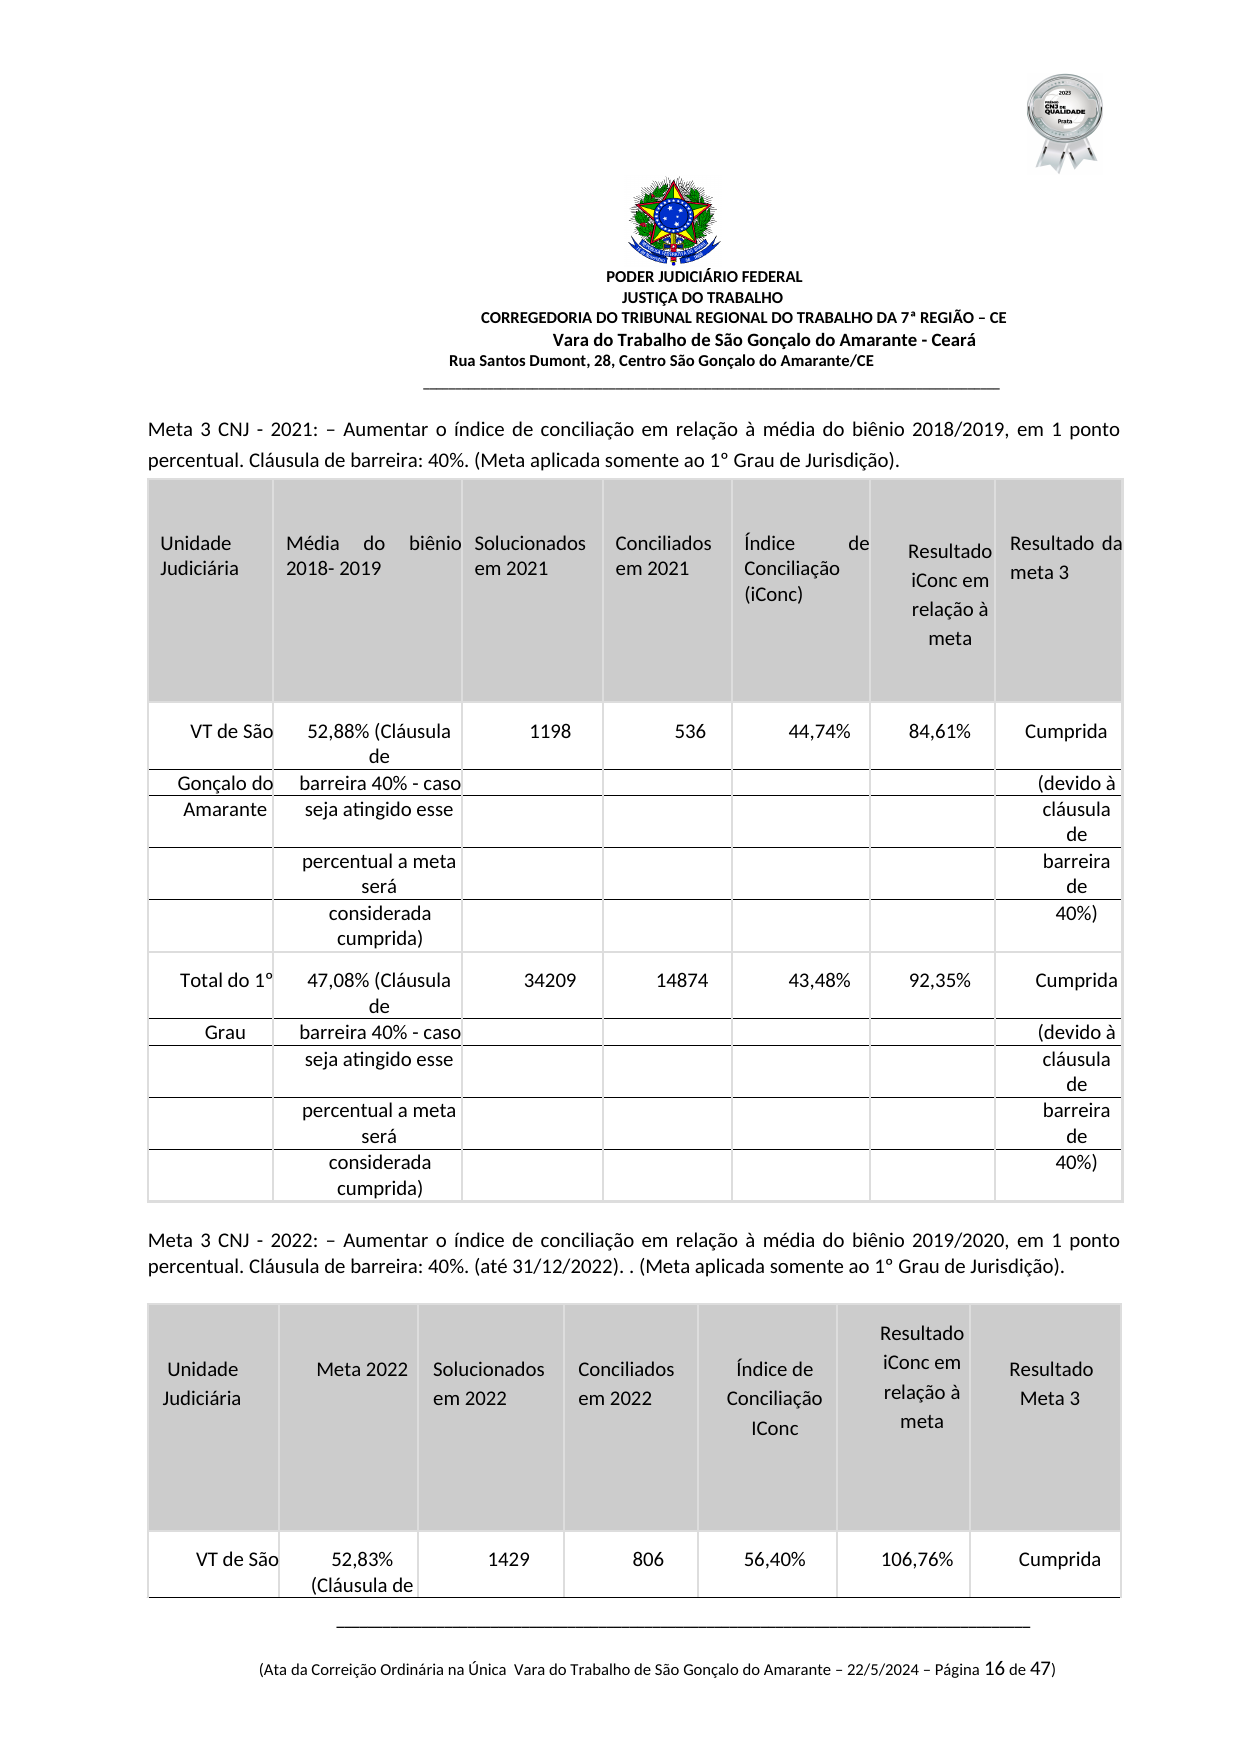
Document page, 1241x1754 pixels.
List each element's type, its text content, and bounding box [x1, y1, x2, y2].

table_header Resultado iConc em relação à meta [838, 1305, 969, 1530]
table_cell [604, 770, 731, 795]
table_header Conciliados em 2022 [565, 1305, 697, 1530]
table_header Unidade Judiciária [149, 1305, 278, 1530]
table_cell percentual a meta será [274, 848, 461, 899]
table_cell 84,61% [871, 703, 994, 769]
table_cell (devido à [996, 1019, 1121, 1045]
table_cell [149, 848, 272, 899]
table_cell Cumprida [971, 1532, 1120, 1597]
table_cell 806 [565, 1532, 697, 1597]
table_cell 40%) [996, 1150, 1121, 1200]
text Meta 3 CNJ - 2022: – Aumentar o índice de conciliação em relação à média do biênio 2019/2020, em 1 ponto percentual. Cláusula de barreira: 40%. (até 31/12/2022). . (Meta aplicada somente ao 1º Grau de Jurisdição). [148, 1227, 1123, 1278]
table_cell [463, 900, 602, 951]
table_cell [871, 770, 994, 795]
table_cell percentual a meta será [274, 1098, 461, 1148]
table_cell [149, 1150, 272, 1200]
table_cell seja atingido esse [274, 1046, 461, 1097]
table_cell [871, 796, 994, 847]
table_header Resultado da meta 3 [996, 480, 1121, 701]
table_cell [733, 1098, 869, 1148]
table_cell considerada cumprida) [274, 900, 461, 951]
table_header Resultado Meta 3 [971, 1305, 1120, 1530]
table_cell 536 [604, 703, 731, 769]
table_cell 92,35% [871, 953, 994, 1018]
table_cell cláusula de [996, 1046, 1121, 1097]
table_header Resultado iConc em relação à meta [871, 480, 994, 701]
table_cell [733, 770, 869, 795]
table_cell Cumprida [996, 953, 1121, 1018]
table_cell 1198 [463, 703, 602, 769]
table_header Conciliados em 2021 [604, 480, 731, 701]
table_header Meta 2022 [280, 1305, 417, 1530]
table_cell [871, 1150, 994, 1200]
table_cell [463, 1019, 602, 1045]
table_cell Total do 1º [149, 953, 272, 1018]
table_cell VT de São [149, 1532, 278, 1597]
table_cell [149, 900, 272, 951]
table_cell [604, 1019, 731, 1045]
table_cell 34209 [463, 953, 602, 1018]
table_cell [733, 796, 869, 847]
table_cell barreira de [996, 848, 1121, 899]
table_cell VT de São [149, 703, 272, 769]
picture [623, 175, 723, 267]
table_cell 43,48% [733, 953, 869, 1018]
table_cell [733, 1150, 869, 1200]
table_cell [149, 1046, 272, 1097]
table_cell [871, 1019, 994, 1045]
picture [1026, 73, 1104, 175]
table_cell 106,76% [838, 1532, 969, 1597]
table_cell 14874 [604, 953, 731, 1018]
table_cell Grau [149, 1019, 272, 1045]
table_cell barreira 40% - caso [274, 1019, 461, 1045]
table_cell [604, 900, 731, 951]
table_cell [149, 1098, 272, 1148]
table_header Média do biênio 2018- 2019 [274, 480, 461, 701]
table_cell 1429 [419, 1532, 563, 1597]
table_header Solucionados em 2021 [463, 480, 602, 701]
table_cell Gonçalo do [149, 770, 272, 795]
table_cell barreira 40% - caso [274, 770, 461, 795]
table_cell [463, 796, 602, 847]
table_cell 56,40% [699, 1532, 836, 1597]
table_cell [733, 1019, 869, 1045]
table_cell considerada cumprida) [274, 1150, 461, 1200]
table_cell [604, 796, 731, 847]
table_cell [604, 848, 731, 899]
table_cell [871, 900, 994, 951]
table_cell 52,83% (Cláusula de [280, 1532, 417, 1597]
table_cell [463, 848, 602, 899]
table_cell [733, 1046, 869, 1097]
table_cell [871, 848, 994, 899]
table_cell 44,74% [733, 703, 869, 769]
table_cell [871, 1098, 994, 1148]
table_cell 40%) [996, 900, 1121, 951]
table_cell [463, 770, 602, 795]
table_cell [463, 1098, 602, 1148]
table_cell [463, 1046, 602, 1097]
table_cell Amarante [149, 796, 272, 847]
table_cell 52,88% (Cláusula de [274, 703, 461, 769]
table_cell [733, 900, 869, 951]
table_header Índice de Conciliação (iConc) [733, 480, 869, 701]
table_cell barreira de [996, 1098, 1121, 1148]
table_header Solucionados em 2022 [419, 1305, 563, 1530]
text Meta 3 CNJ - 2021: – Aumentar o índice de conciliação em relação à média do biênio 2018/2019, em 1 ponto percentual. Cláusula de barreira: 40%. (Meta aplicada somente ao 1º Grau de Jurisdição). [148, 416, 1123, 472]
table_cell cláusula de [996, 796, 1121, 847]
table_cell [463, 1150, 602, 1200]
table_cell 47,08% (Cláusula de [274, 953, 461, 1018]
table_cell [604, 1150, 731, 1200]
table_header Unidade Judiciária [149, 480, 272, 701]
table_cell [733, 848, 869, 899]
table_cell [604, 1046, 731, 1097]
table_cell [604, 1098, 731, 1148]
table_cell [871, 1046, 994, 1097]
table_cell (devido à [996, 770, 1121, 795]
table_cell seja atingido esse [274, 796, 461, 847]
table_header Índice de Conciliação IConc [699, 1305, 836, 1530]
table_cell Cumprida [996, 703, 1121, 769]
